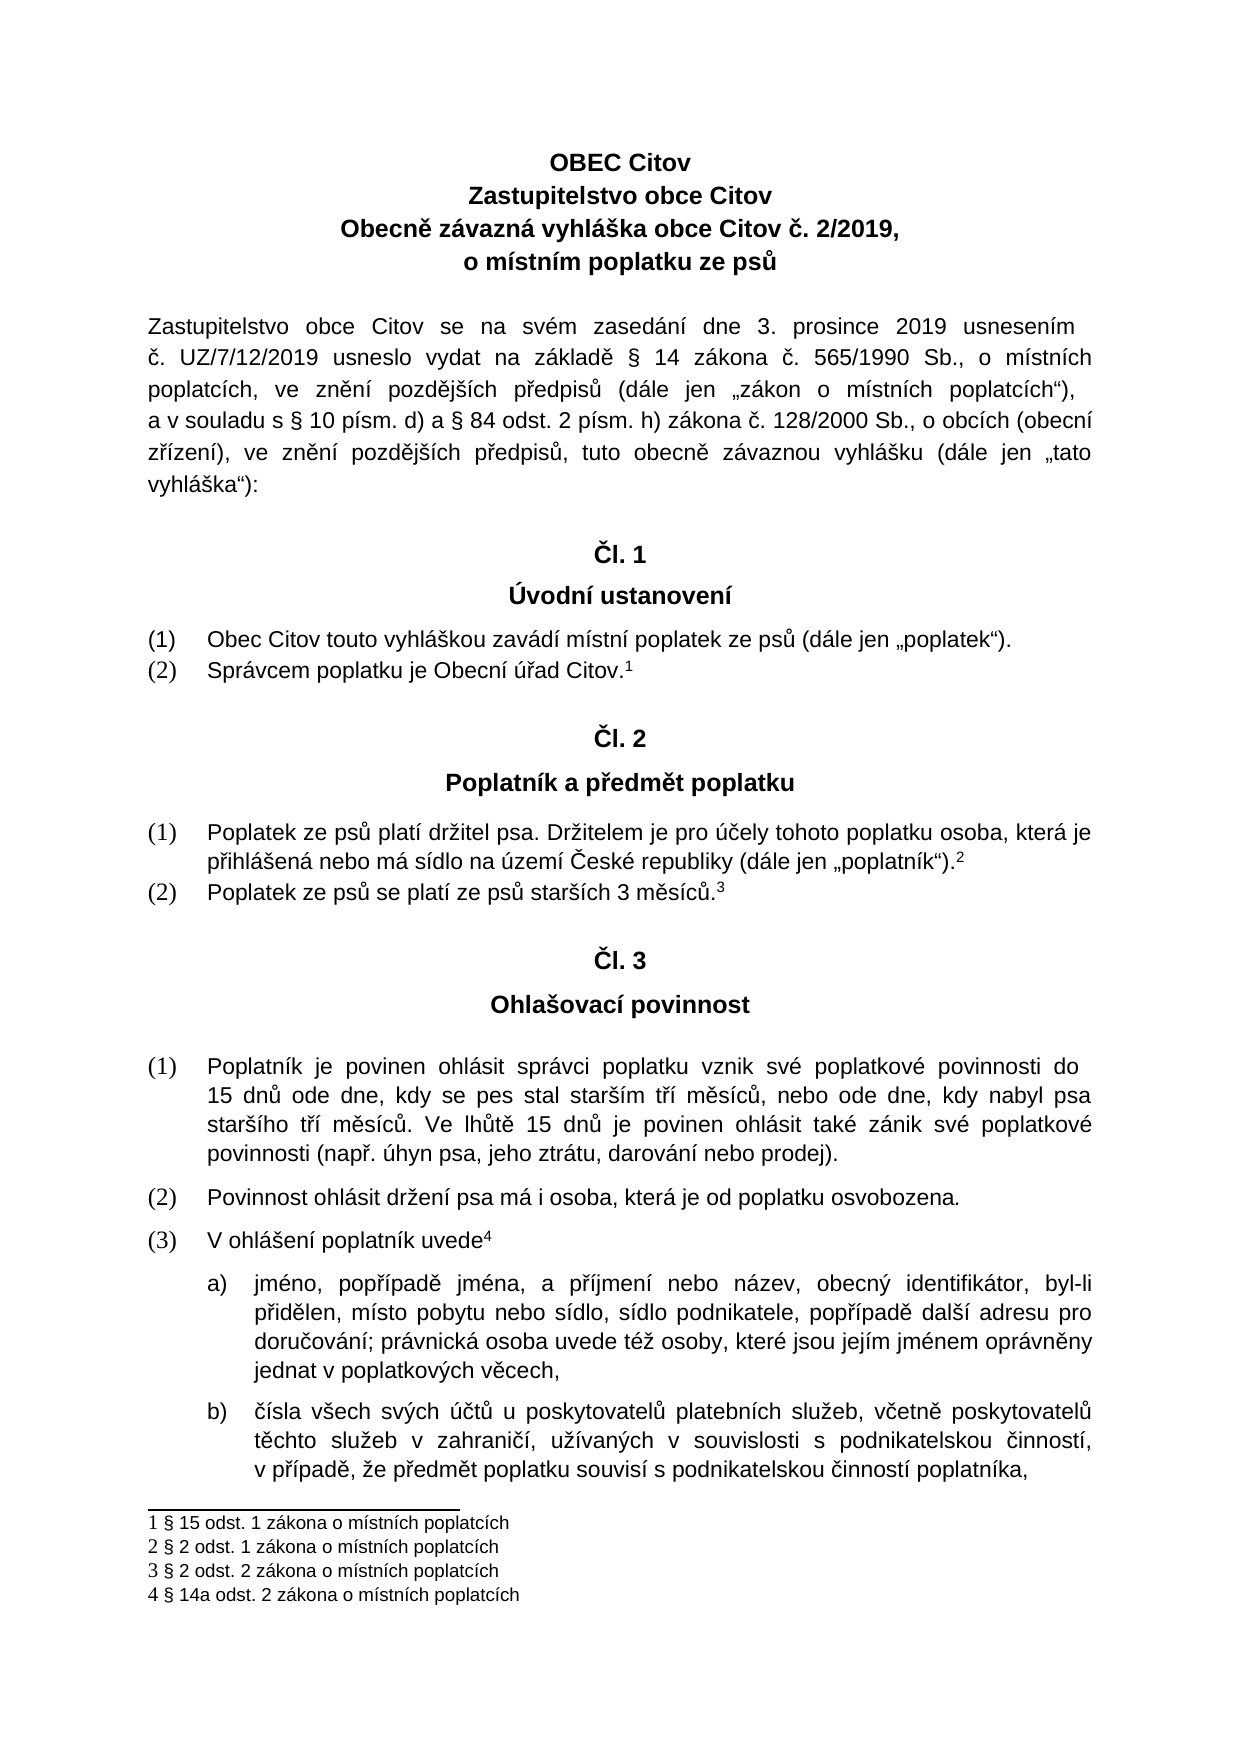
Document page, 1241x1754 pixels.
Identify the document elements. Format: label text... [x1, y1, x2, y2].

text Úvodní ustanovení [148, 581, 1092, 610]
list čísla všech svých účtů u poskytovatelů platebních služeb, včetně poskytovatelů těchto služeb v zahraničí, užívaných v souvislosti s podnikatelskou činností, v případě, že předmět poplatku souvisí s podnikatelskou činností poplatníka, [207, 1398, 1092, 1482]
text Čl. 1 [148, 540, 1092, 568]
text Ohlašovací povinnost [148, 990, 1092, 1019]
text o místním poplatku ze psů [148, 247, 1092, 276]
text Čl. 2 [148, 724, 1092, 753]
list Obec Citov touto vyhláškou zavádí místní poplatek ze psů (dále jen „poplatek“). [148, 626, 1092, 653]
list § 2 odst. 2 zákona o místních poplatcích [148, 1558, 1092, 1582]
list Poplatník je povinen ohlásit správci poplatku vznik své poplatkové povinnosti do 15 dnů ode dne, kdy se pes stal starším tří měsíců, nebo ode dne, kdy nabyl psa staršího tří měsíců. Ve lhůtě 15 dnů je povinen ohlásit také zánik své poplatkové povinnosti (např. úhyn psa, jeho ztrátu, darování nebo prodej). [148, 1051, 1092, 1166]
list V ohlášení poplatník uvede [148, 1226, 1092, 1254]
text Obecně závazná vyhláška obce Citov č. 2/2019, [148, 214, 1092, 242]
list Správcem poplatku je Obecní úřad Citov. [148, 655, 1092, 684]
list § 2 odst. 1 zákona o místních poplatcích [148, 1534, 1092, 1558]
list § 15 odst. 1 zákona o místních poplatcích [148, 1510, 1092, 1534]
list Poplatek ze psů platí držitel psa. Držitelem je pro účely tohoto poplatku osoba, která je přihlášená nebo má sídlo na území České republiky (dále jen „poplatník“). [148, 817, 1092, 874]
text OBEC Citov [148, 148, 1092, 176]
text Poplatník a předmět poplatku [148, 768, 1092, 797]
list § 14a odst. 2 zákona o místních poplatcích [148, 1582, 1092, 1606]
list Poplatek ze psů se platí ze psů starších 3 měsíců. [148, 877, 1092, 906]
text Čl. 3 [148, 946, 1092, 975]
list jméno, popřípadě jména, a příjmení nebo název, obecný identifikátor, byl-li přidělen, místo pobytu nebo sídlo, sídlo podnikatele, popřípadě další adresu pro doručování; právnická osoba uvede též osoby, které jsou jejím jménem oprávněny jednat v poplatkových věcech, [207, 1270, 1092, 1383]
text Zastupitelstvo obce Citov [148, 181, 1092, 209]
list Povinnost ohlásit držení psa má i osoba, která je od poplatku osvobozena. [148, 1182, 1092, 1210]
text Zastupitelstvo obce Citov se na svém zasedání dne 3. prosince 2019 usnesením č. UZ/7/12/2019 usneslo vydat na základě § 14 zákona č. 565/1990 Sb., o místních poplatcích, ve znění pozdějších předpisů (dále jen „zákon o místních poplatcích“), a v souladu s § 10 písm. d) a § 84 odst. 2 písm. h) zákona č. 128/2000 Sb., o obcích (obecní zřízení), ve znění pozdějších předpisů, tuto obecně závaznou vyhlášku (dále jen „tato vyhláška“): [148, 313, 1092, 497]
